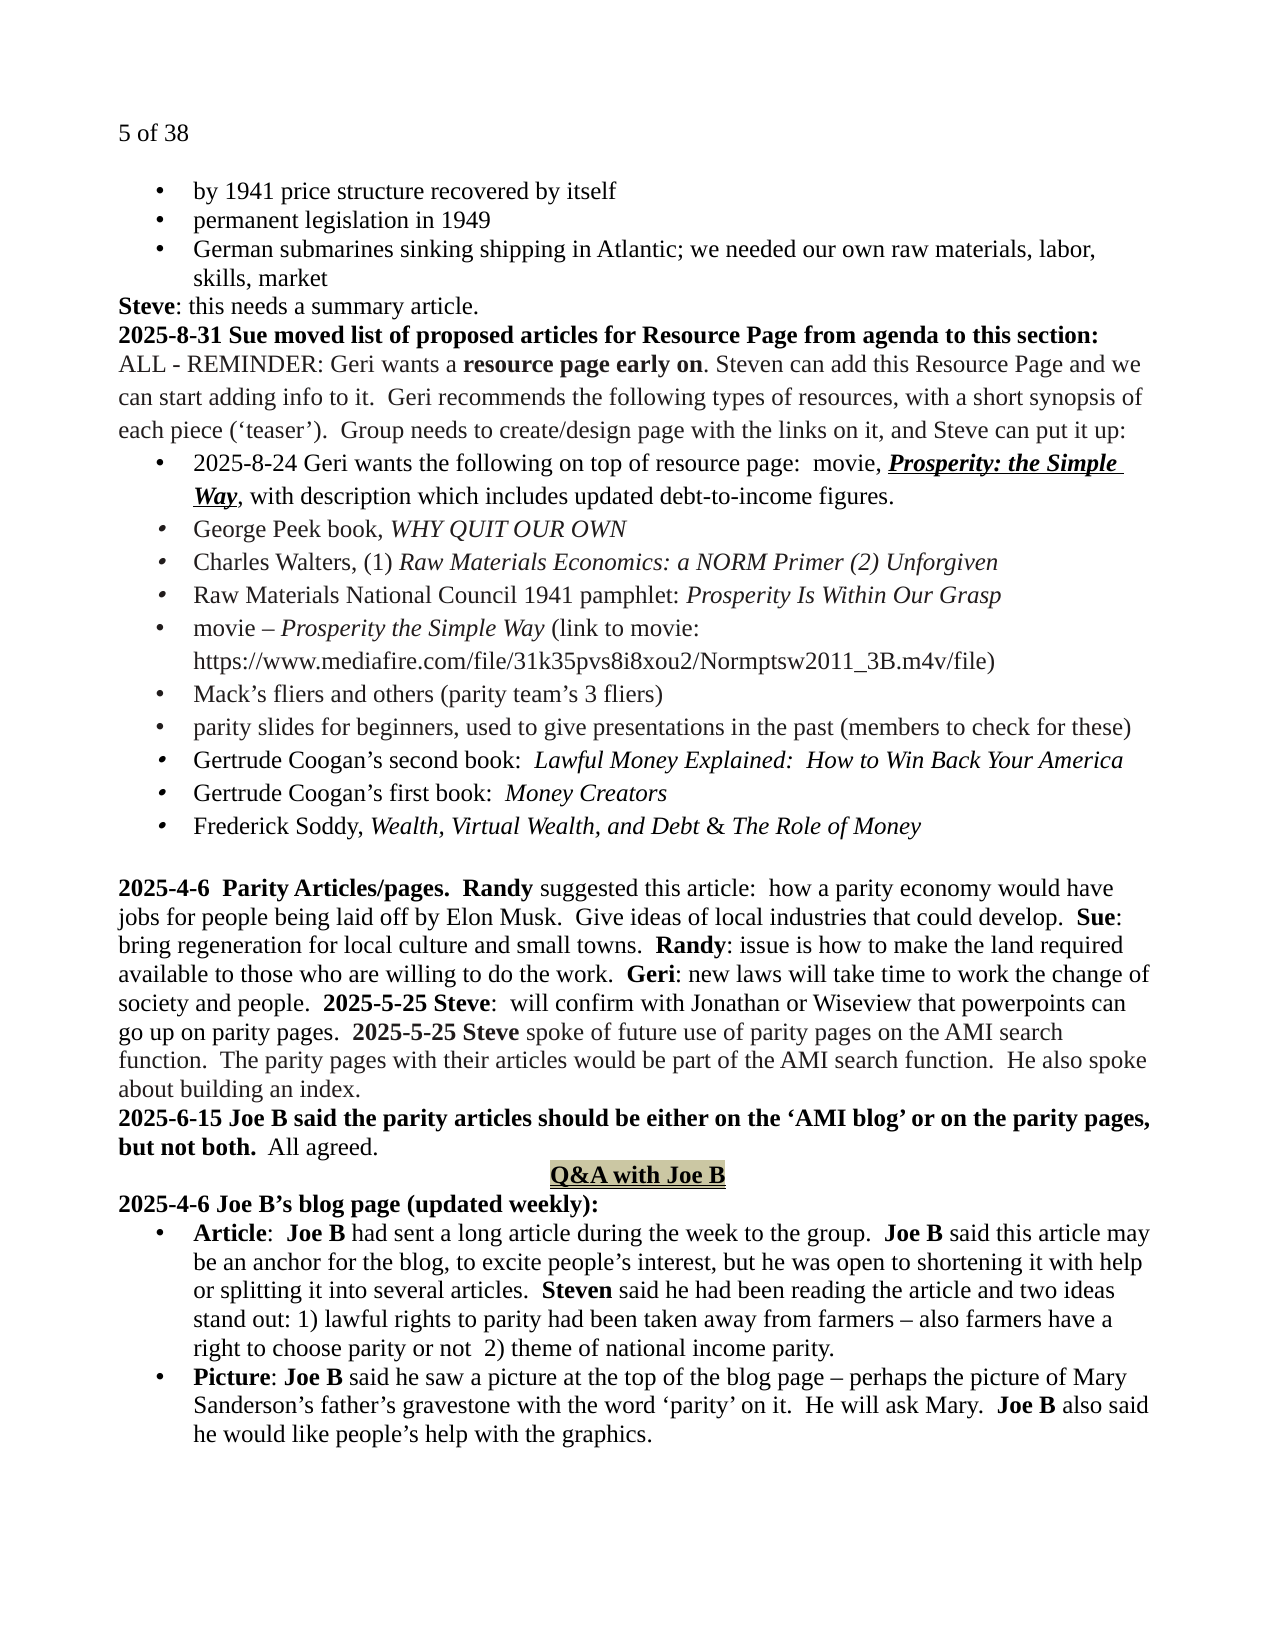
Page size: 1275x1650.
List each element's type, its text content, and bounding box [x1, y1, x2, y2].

list Gertrude Coogan’s first book: Money Creators [156, 778, 1157, 807]
list Gertrude Coogan’s second book: Lawful Money Explained: How to Win Back Your America [156, 745, 1157, 774]
list by 1941 price structure recovered by itself [156, 176, 1157, 205]
text 2025-6-15 Joe B said the parity articles should be either on the ‘AMI blog’ or on the parity pages, but not both. All agreed. [118, 1103, 1157, 1160]
list Charles Walters, (1) Raw Materials Economics: a NORM Primer (2) Unforgiven [156, 547, 1157, 576]
text Steve: this needs a summary article. [118, 291, 1157, 320]
list 2025-8-24 Geri wants the following on top of resource page: movie, Prosperity: the Simple Way, with description which includes updated debt-to-income figures. [156, 448, 1157, 510]
list permanent legislation in 1949 [156, 205, 1157, 234]
text 2025-8-31 Sue moved list of proposed articles for Resource Page from agenda to this section: [118, 320, 1157, 349]
list Article: Joe B had sent a long article during the week to the group. Joe B said this article may be an anchor for the blog, to excite people’s interest, but he was open to shortening it with help or splitting it into several articles. Steven said he had been reading the article and two ideas stand out: 1) lawful rights to parity had been taken away from farmers – also farmers have a right to choose parity or not 2) theme of national income parity. [156, 1218, 1157, 1362]
text Q&A with Joe B [118, 1160, 1157, 1189]
list Picture: Joe B said he saw a picture at the top of the blog page – perhaps the picture of Mary Sanderson’s father’s gravestone with the word ‘parity’ on it. He will ask Mary. Joe B also said he would like people’s help with the graphics. [156, 1362, 1157, 1448]
text 2025-4-6 Parity Articles/pages. Randy suggested this article: how a parity economy would have jobs for people being laid off by Elon Musk. Give ideas of local industries that could develop. Sue: bring regeneration for local culture and small towns. Randy: issue is how to make the land required available to those who are willing to do the work. Geri: new laws will take time to work the change of society and people. 2025-5-25 Steve: will confirm with Jonathan or Wiseview that powerpoints can go up on parity pages. 2025-5-25 Steve spoke of future use of parity pages on the AMI search function. The parity pages with their articles would be part of the AMI search function. He also spoke about building an index. [118, 873, 1157, 1103]
list Frederick Soddy, Wealth, Virtual Wealth, and Debt & The Role of Money [156, 811, 1157, 840]
text 2025-4-6 Joe B’s blog page (updated weekly): [118, 1189, 1157, 1218]
list Mack’s fliers and others (parity team’s 3 fliers) [156, 679, 1157, 708]
list movie – Prosperity the Simple Way (link to movie: https://www.mediafire.com/file/31k35pvs8i8xou2/Normptsw2011_3B.m4v/file) [156, 613, 1157, 675]
list Raw Materials National Council 1941 pamphlet: Prosperity Is Within Our Grasp [156, 580, 1157, 609]
list George Peek book, WHY QUIT OUR OWN [156, 514, 1157, 543]
list German submarines sinking shipping in Atlantic; we needed our own raw materials, labor, skills, market [156, 234, 1157, 291]
text ALL - REMINDER: Geri wants a resource page early on. Steven can add this Resource Page and we can start adding info to it. Geri recommends the following types of resources, with a short synopsis of each piece (‘teaser’). Group needs to create/design page with the links on it, and Steve can put it up: [118, 349, 1157, 444]
list parity slides for beginners, used to give presentations in the past (members to check for these) [156, 712, 1157, 741]
